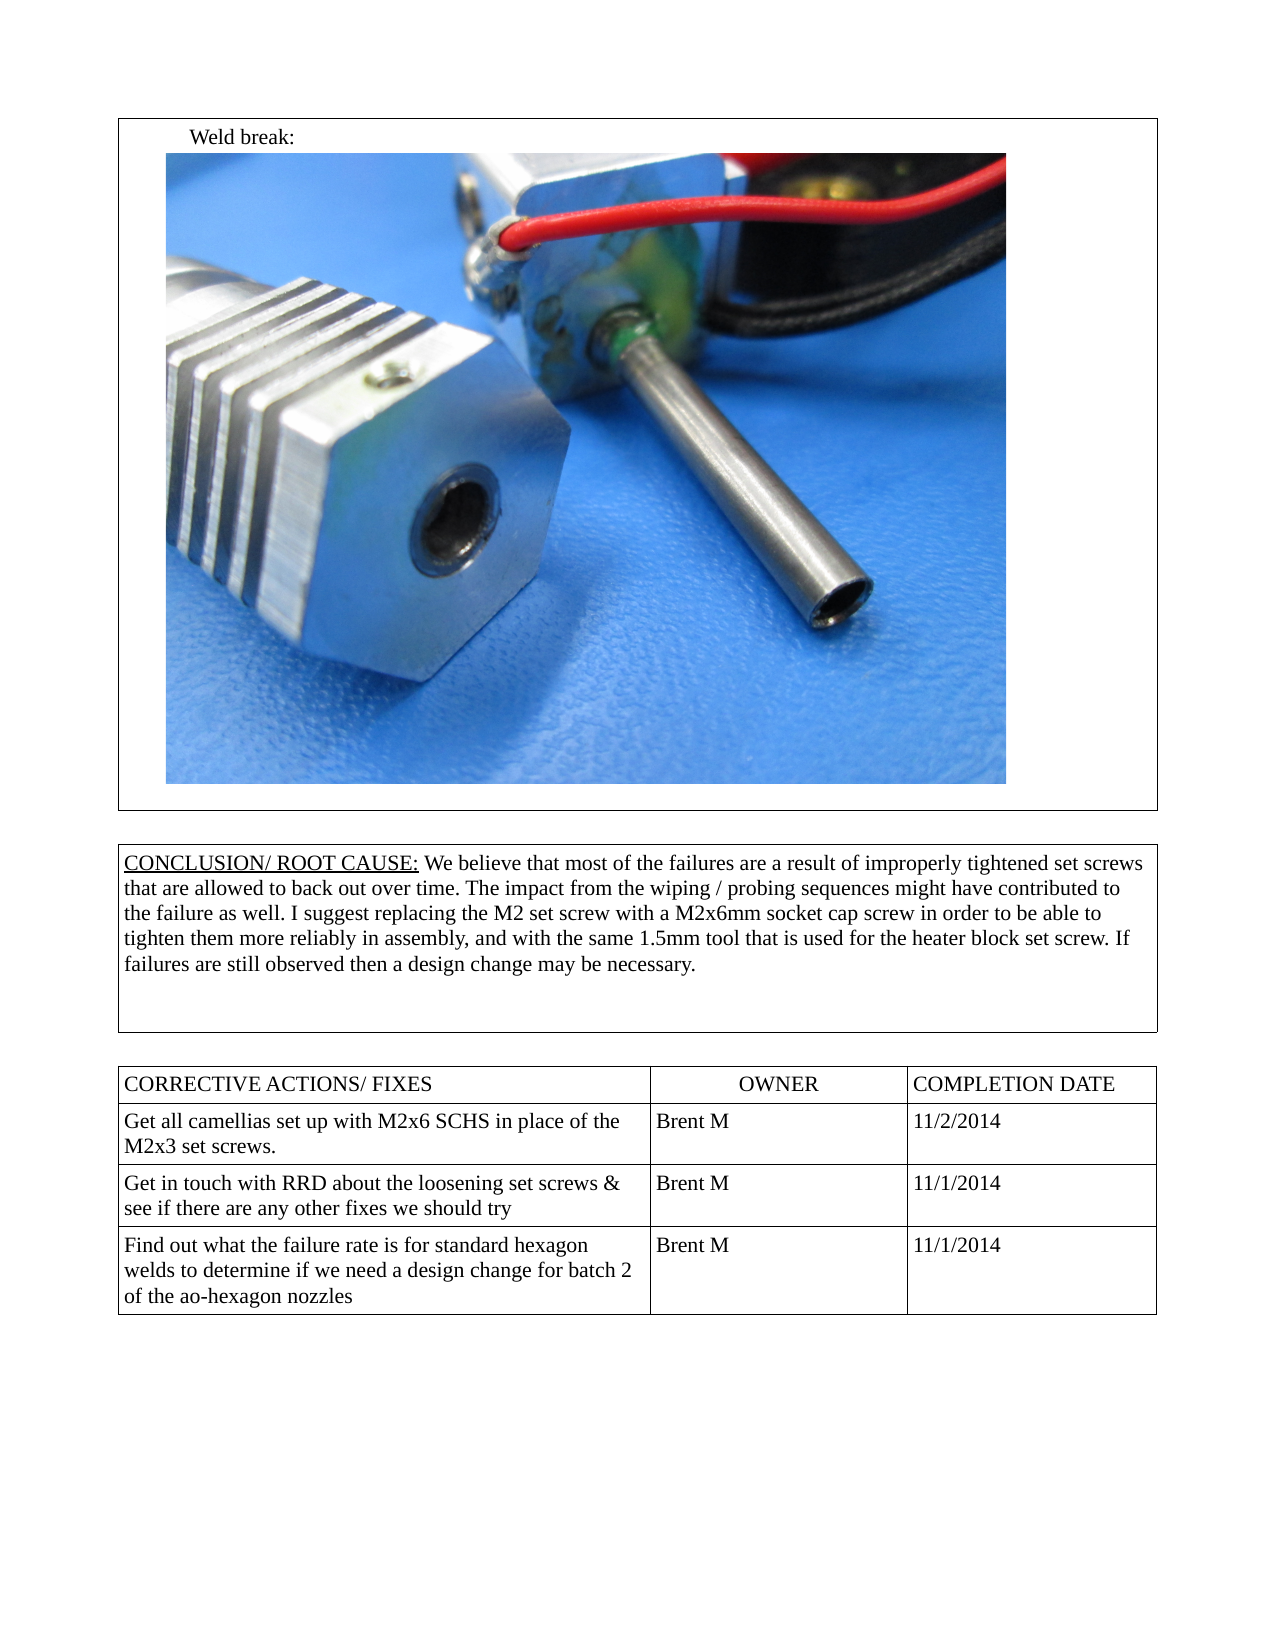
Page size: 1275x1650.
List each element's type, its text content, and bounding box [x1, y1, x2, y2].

table_header OWNER [651, 1067, 907, 1102]
table_cell Get in touch with RRD about the loosening set screws & see if there are any other fixes we should try [119, 1165, 650, 1226]
picture [165, 153, 1007, 784]
table_cell Brent M [651, 1227, 907, 1313]
table_cell Get all camellias set up with M2x6 SCHS in place of the M2x3 set screws. [119, 1104, 650, 1164]
table_header CONCLUSION/ ROOT CAUSE: We believe that most of the failures are a result of improperly tightened set screws that are allowed to back out over time. The impact from the wiping / probing sequences might have contributed to the failure as well. I suggest replacing the M2 set screw with a M2x6mm socket cap screw in order to be able to tighten them more reliably in assembly, and with the same 1.5mm tool that is used for the heater block set screw. If failures are still observed then a design change may be necessary. [119, 845, 1157, 1032]
table_cell 11/2/2014 [908, 1104, 1156, 1164]
table_header COMPLETION DATE [908, 1067, 1156, 1102]
table_cell Brent M [651, 1104, 907, 1164]
table_cell 11/1/2014 [908, 1227, 1156, 1313]
table_cell Find out what the failure rate is for standard hexagon welds to determine if we need a design change for batch 2 of the ao-hexagon nozzles [119, 1227, 650, 1313]
table_header CORRECTIVE ACTIONS/ FIXES [119, 1067, 650, 1102]
table_cell Brent M [651, 1165, 907, 1226]
table_header Weld break: [119, 119, 1157, 810]
table_cell 11/1/2014 [908, 1165, 1156, 1226]
